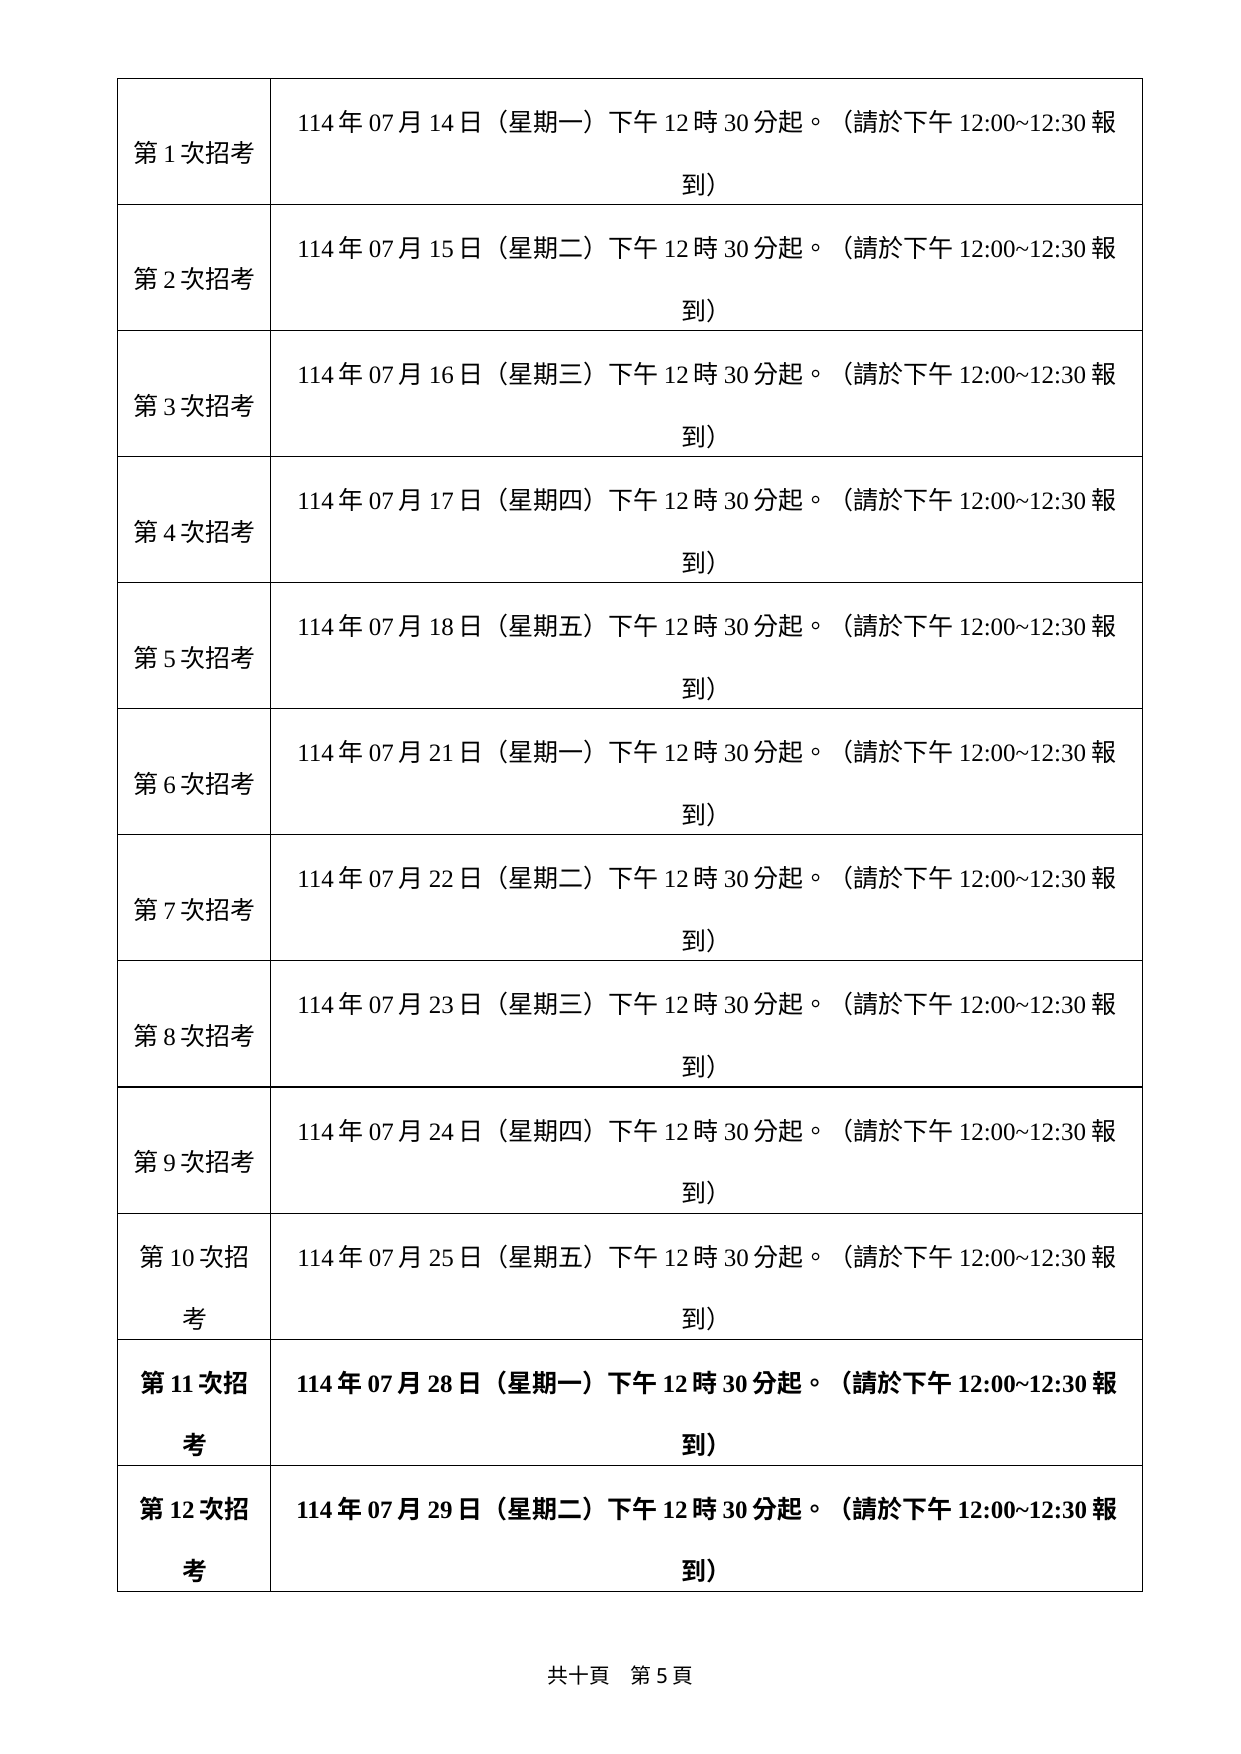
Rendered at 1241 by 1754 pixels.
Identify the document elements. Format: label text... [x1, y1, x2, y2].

table_cell 第4次招考 [118, 457, 270, 582]
table_cell 114年07月25日（星期五）下午12時30分起。（請於下午12:00~12:30報到） [271, 1214, 1142, 1338]
table_cell 114年07月16日（星期三）下午12時30分起。（請於下午12:00~12:30報到） [271, 331, 1142, 456]
table_header 第1次招考 [118, 79, 270, 204]
table_cell 第6次招考 [118, 709, 270, 834]
table_cell 第11次招考 [118, 1340, 270, 1464]
table_cell 114年07月21日（星期一）下午12時30分起。（請於下午12:00~12:30報到） [271, 709, 1142, 834]
table_cell 第2次招考 [118, 205, 270, 330]
table_cell 114年07月29日（星期二）下午12時30分起。（請於下午12:00~12:30報到） [271, 1466, 1142, 1591]
table_cell 114年07月28日（星期一）下午12時30分起。（請於下午12:00~12:30報到） [271, 1340, 1142, 1464]
table_cell 第9次招考 [118, 1088, 270, 1212]
table_cell 第3次招考 [118, 331, 270, 456]
table_cell 第5次招考 [118, 583, 270, 708]
table_header 114年07月14日（星期一）下午12時30分起。（請於下午12:00~12:30報到） [271, 79, 1142, 204]
table_cell 114年07月17日（星期四）下午12時30分起。（請於下午12:00~12:30報到） [271, 457, 1142, 582]
table_cell 114年07月18日（星期五）下午12時30分起。（請於下午12:00~12:30報到） [271, 583, 1142, 708]
table_cell 第7次招考 [118, 835, 270, 960]
table_cell 第8次招考 [118, 961, 270, 1086]
table_cell 114年07月24日（星期四）下午12時30分起。（請於下午12:00~12:30報到） [271, 1088, 1142, 1212]
table_cell 114年07月22日（星期二）下午12時30分起。（請於下午12:00~12:30報到） [271, 835, 1142, 960]
table_cell 114年07月23日（星期三）下午12時30分起。（請於下午12:00~12:30報到） [271, 961, 1142, 1086]
table_cell 第12次招考 [118, 1466, 270, 1591]
table_cell 第10次招考 [118, 1214, 270, 1338]
table_cell 114年07月15日（星期二）下午12時30分起。（請於下午12:00~12:30報到） [271, 205, 1142, 330]
